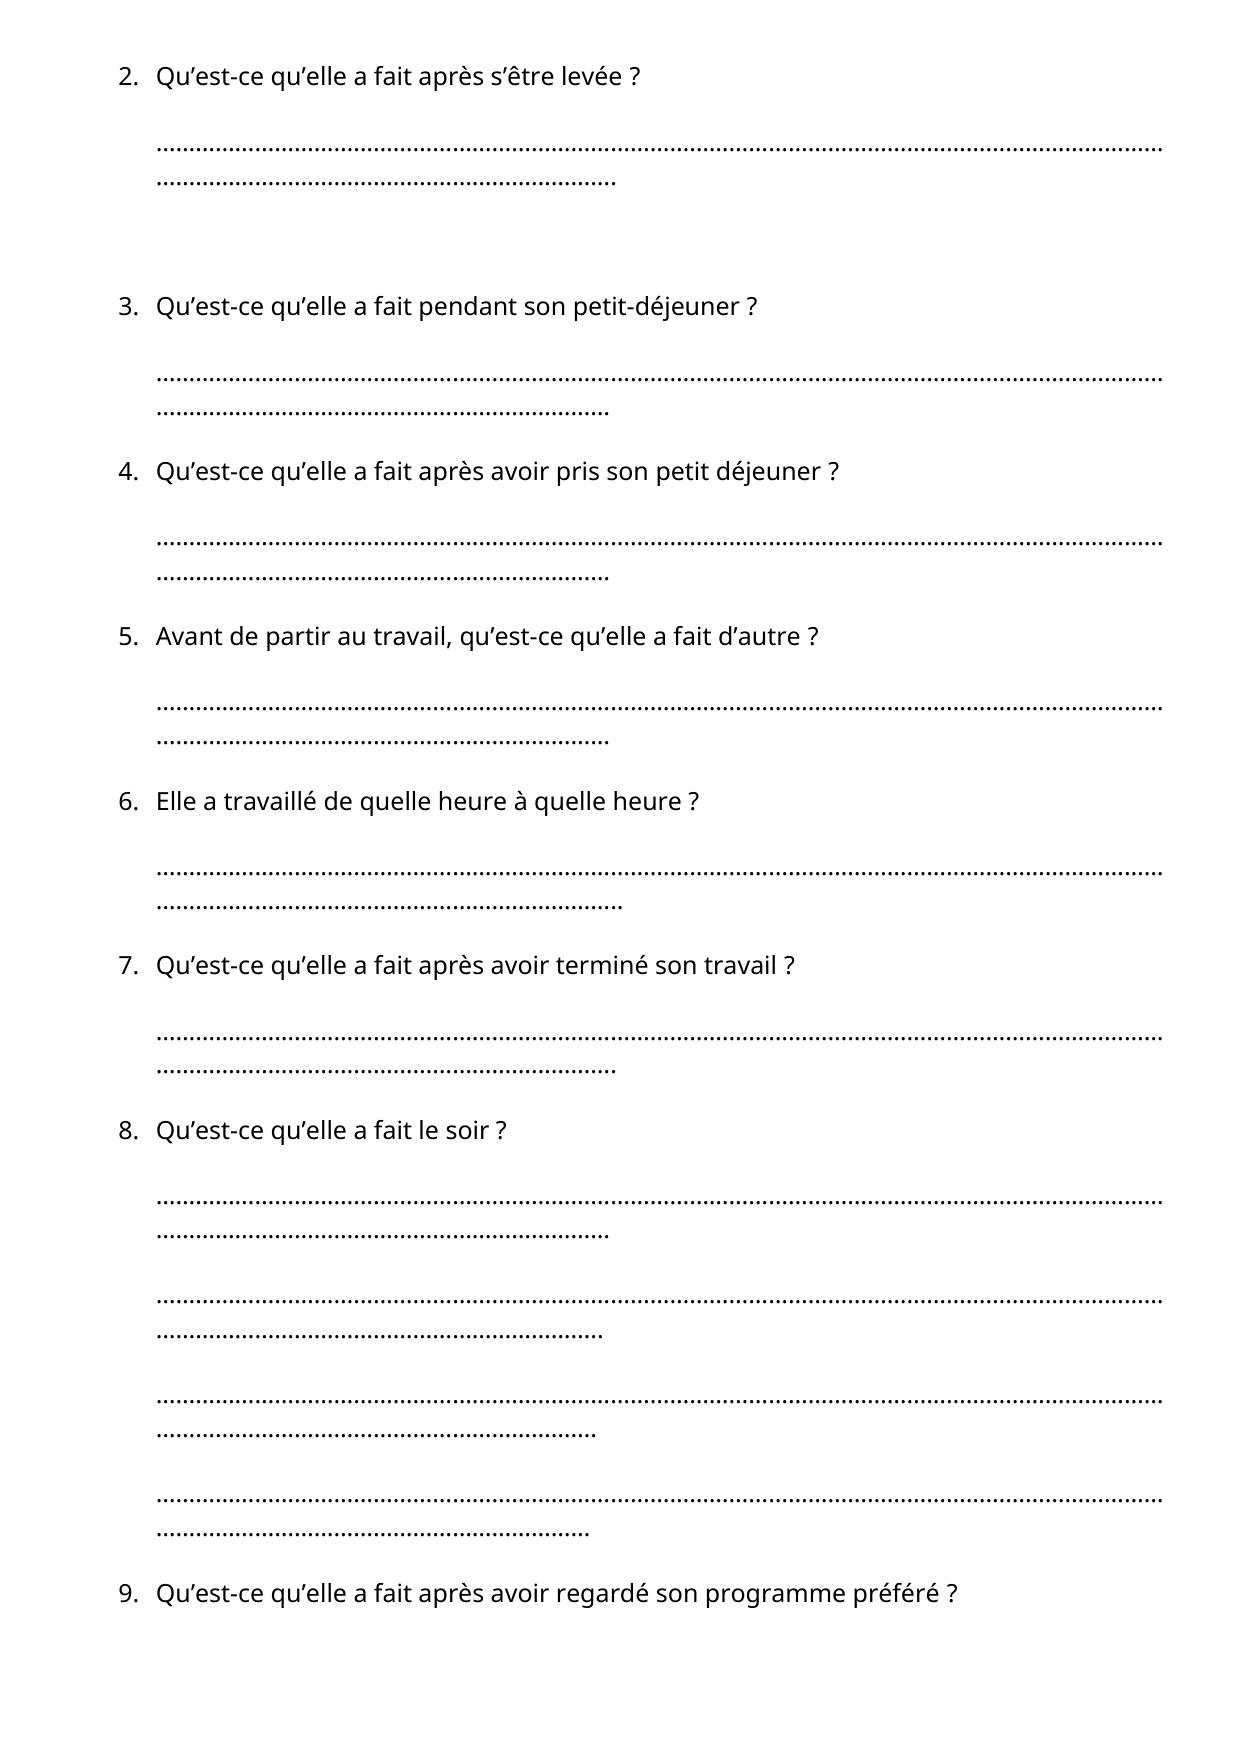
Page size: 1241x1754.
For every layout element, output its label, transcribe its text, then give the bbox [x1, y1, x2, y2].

list Qu’est-ce qu’elle a fait pendant son petit-déjeuner ? [118, 289, 1181, 323]
list Qu’est-ce qu’elle a fait après avoir terminé son travail ? [118, 948, 1181, 982]
text ……………………………………………………………………………………………………………………………………………………………………………………………………. [156, 1013, 1181, 1081]
text …………………………………………………………………………………………………………………………………………………………………………………………………… [156, 684, 1181, 752]
text …………………………………………………………………………………………………………………………………………………………………………………………………. [156, 1377, 1181, 1445]
list Qu’est-ce qu’elle a fait après avoir regardé son programme préféré ? [118, 1575, 1181, 1609]
list Qu’est-ce qu’elle a fait le soir ? [118, 1112, 1181, 1147]
text …………………………………………………………………………………………………………………………………………………………………………………………………… [156, 354, 1181, 422]
text ………………………………………………………………………………………………………………………………………………………………………………………………….. [156, 1277, 1181, 1345]
text …………………………………………………………………………………………………………………………………………………………………………………………………….. [156, 848, 1181, 917]
text …………………………………………………………………………………………………………………………………………………………………………………………………… [156, 519, 1181, 587]
list Elle a travaillé de quelle heure à quelle heure ? [118, 783, 1181, 817]
list Qu’est-ce qu’elle a fait après s’être levée ? [118, 59, 1181, 93]
text ………………………………………………………………………………………………………………………………………………………………………………………………… [156, 1476, 1181, 1544]
text …………………………………………………………………………………………………………………………………………………………………………………………………… [156, 1178, 1181, 1246]
text ……………………………………………………………………………………………………………………………………………………………………………………………………. [156, 124, 1181, 192]
list Avant de partir au travail, qu’est-ce qu’elle a fait d’autre ? [118, 618, 1181, 652]
list Qu’est-ce qu’elle a fait après avoir pris son petit déjeuner ? [118, 454, 1181, 488]
